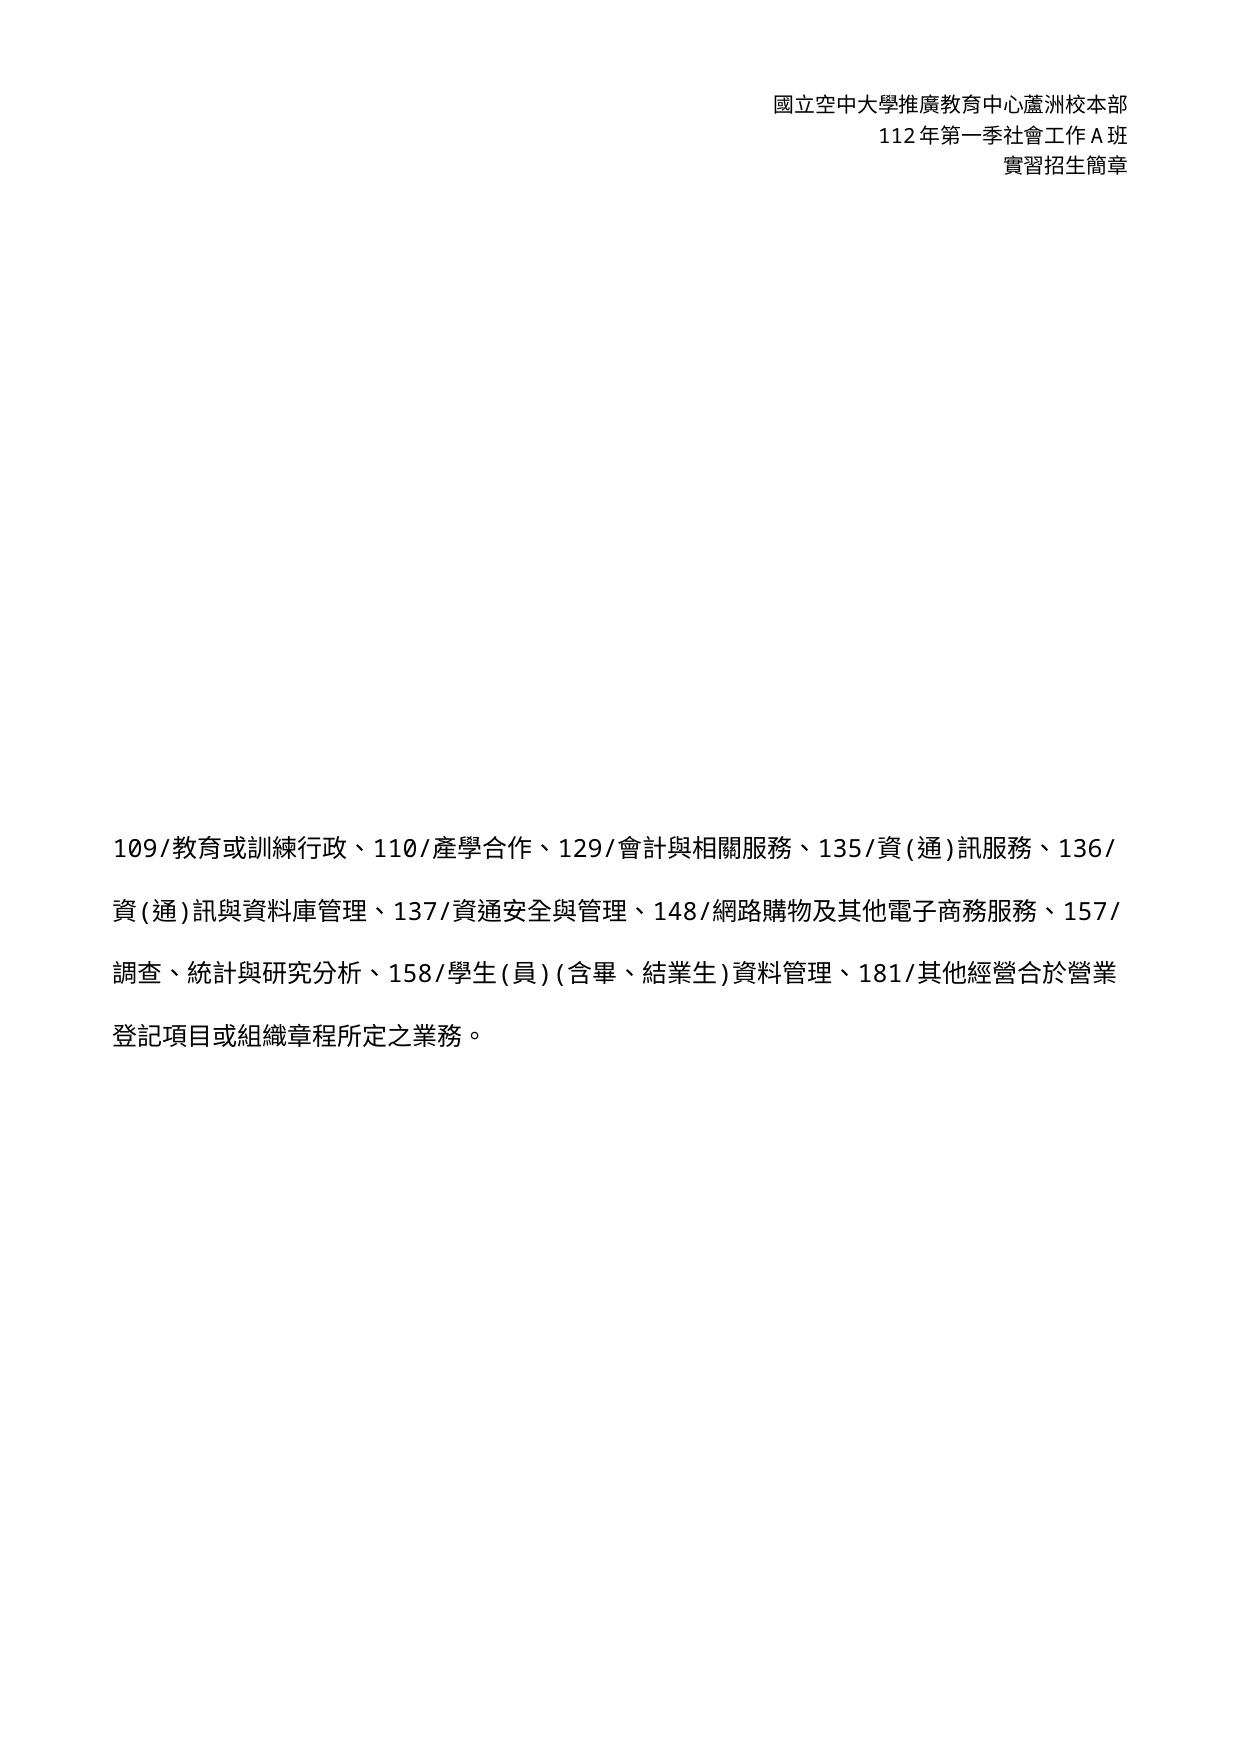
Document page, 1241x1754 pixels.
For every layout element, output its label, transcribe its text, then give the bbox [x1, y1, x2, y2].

text 109/教育或訓練行政、110/產學合作、129/會計與相關服務、135/資(通)訊服務、136/資(通)訊與資料庫管理、137/資通安全與管理、148/網路購物及其他電子商務服務、157/調查、統計與研究分析、158/學生(員)(含畢、結業生)資料管理、181/其他經營合於營業登記項目或組織章程所定之業務。 [112, 805, 1128, 1055]
